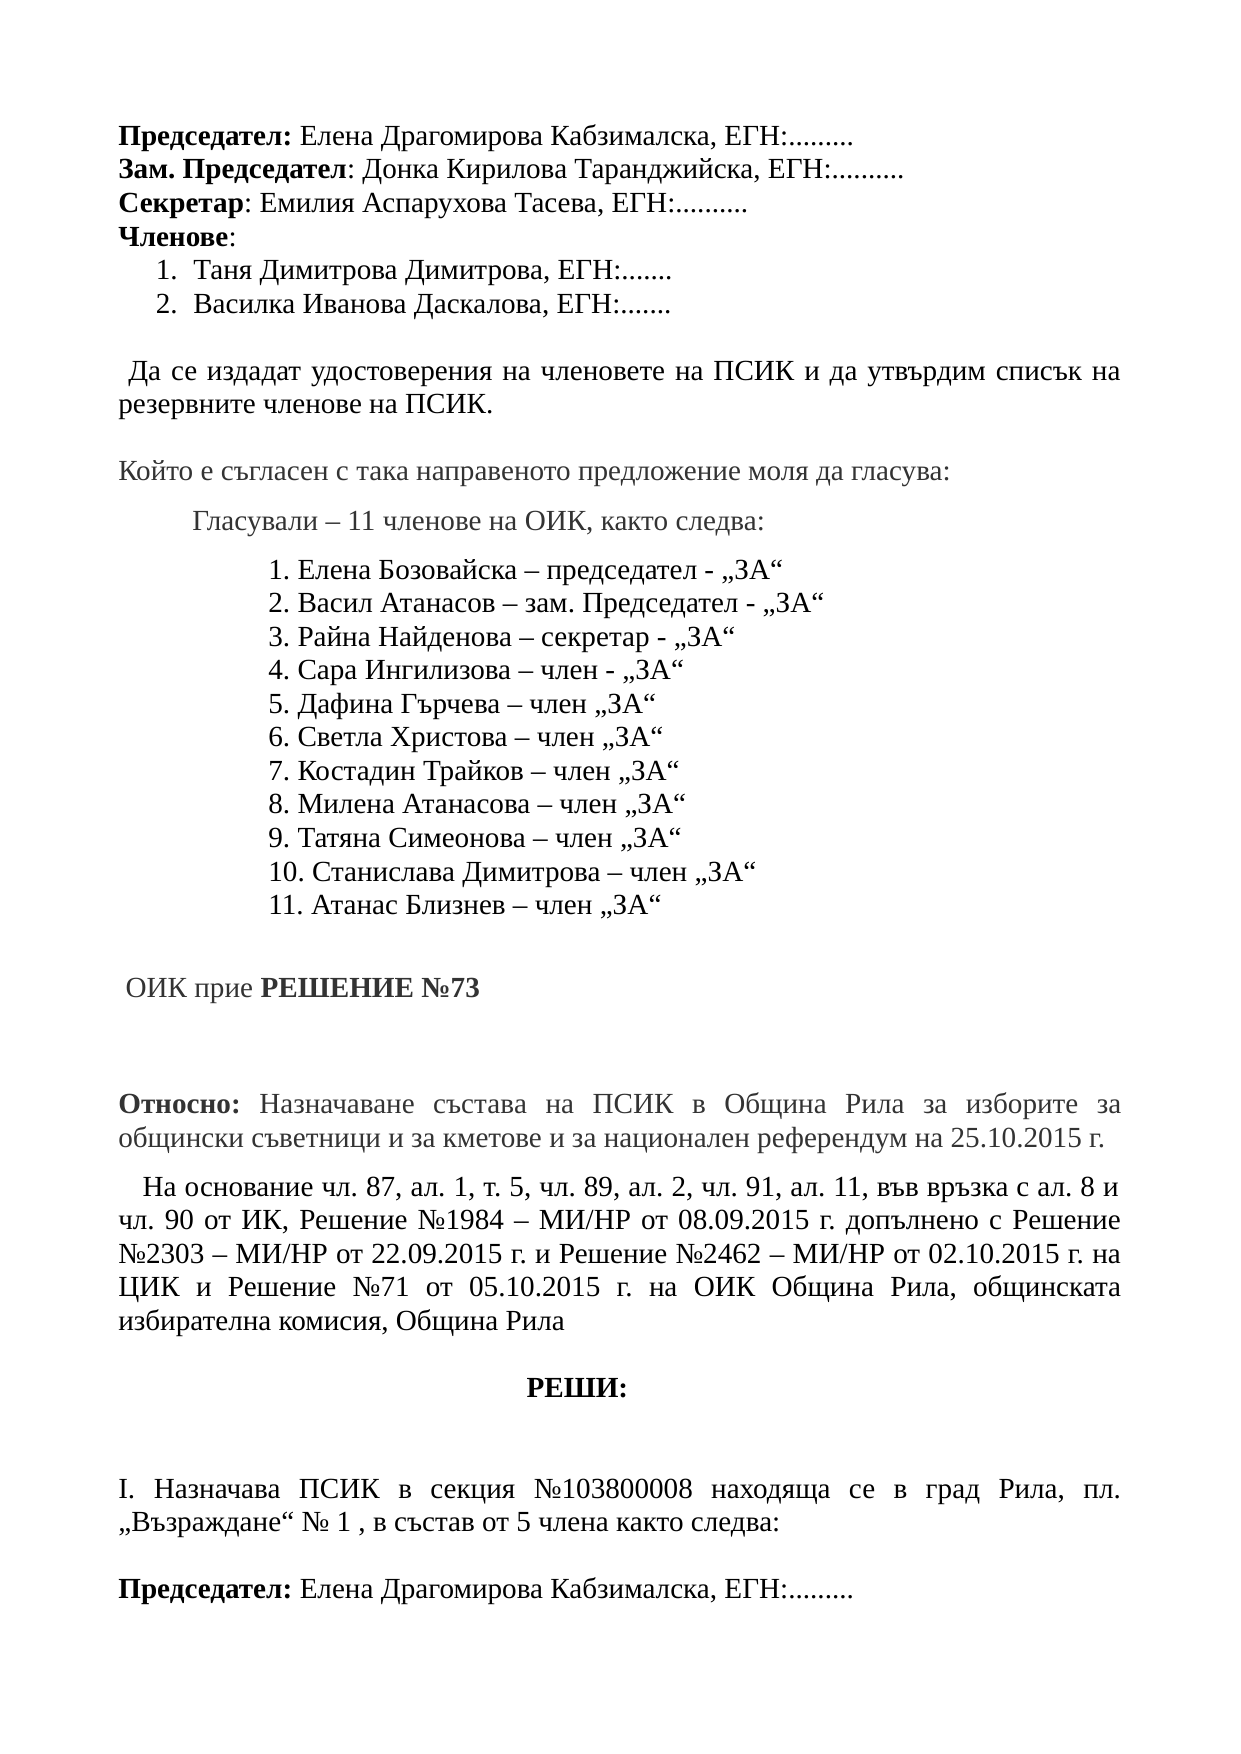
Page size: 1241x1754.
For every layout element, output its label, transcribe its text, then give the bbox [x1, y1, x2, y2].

list 4. Сара Ингилизова – член - „ЗА“ [231, 652, 1122, 686]
text Председател: Елена Драгомирова Кабзималска, ЕГН:......... [118, 118, 1122, 152]
text Гласували – 11 членове на ОИК, както следва: [118, 503, 1122, 536]
text Зам. Председател: Донка Кирилова Таранджийска, ЕГН:.......... [118, 152, 1122, 185]
text Членове: [118, 219, 1122, 252]
list Таня Димитрова Димитрова, ЕГН:....... [156, 252, 1122, 286]
text ОИК прие РЕШЕНИЕ №73 [118, 970, 1122, 1003]
list 5. Дафина Гърчева – член „ЗА“ [231, 686, 1122, 719]
list 8. Милена Атанасова – член „ЗА“ [231, 787, 1122, 820]
text Който е съгласен с така направеното предложение моля да гласува: [118, 453, 1122, 487]
text Председател: Елена Драгомирова Кабзималска, ЕГН:......... [118, 1571, 1122, 1605]
list 10. Станислава Димитрова – член „ЗА“ [231, 854, 1122, 887]
list 1. Елена Бозовайска – председател - „ЗА“ [231, 552, 1122, 585]
list 9. Татяна Симеонова – член „ЗА“ [231, 820, 1122, 854]
text На основание чл. 87, ал. 1, т. 5, чл. 89, ал. 2, чл. 91, ал. 11, във връзка с ал. 8 и чл. 90 от ИК, Решение №1984 – МИ/НР от 08.09.2015 г. допълнено с Решение №2303 – МИ/НР от 22.09.2015 г. и Решение №2462 – МИ/НР от 02.10.2015 г. на ЦИК и Решение №71 от 05.10.2015 г. на ОИК Община Рила, общинската избирателна комисия, Община Рила [118, 1169, 1122, 1337]
text Относно: Назначаване съставa на ПСИК в Община Рила за изборите за общински съветници и за кметове и за национален референдум на 25.10.2015 г. [118, 1086, 1122, 1153]
list Василка Иванова Даскалова, ЕГН:....... [156, 286, 1122, 319]
list 6. Светла Христова – член „ЗА“ [231, 719, 1122, 753]
list 2. Васил Атанасов – зам. Председател - „ЗА“ [231, 585, 1122, 619]
text Секретар: Емилия Аспарухова Тасева, ЕГН:.......... [118, 185, 1122, 219]
list 7. Костадин Трайков – член „ЗА“ [231, 753, 1122, 787]
list 11. Атанас Близнев – член „ЗА“ [231, 887, 1122, 921]
list 3. Райна Найденова – секретар - „ЗА“ [231, 619, 1122, 652]
text Да се издадат удостоверения на членовете на ПСИК и да утвърдим списък на резервните членове на ПСИК. [118, 353, 1122, 420]
text I. Назначава ПСИК в секция №103800008 находяща се в град Рила, пл. „Възраждане“ № 1 , в състав от 5 члена както следва: [118, 1471, 1122, 1538]
text РЕШИ: [118, 1370, 1122, 1404]
